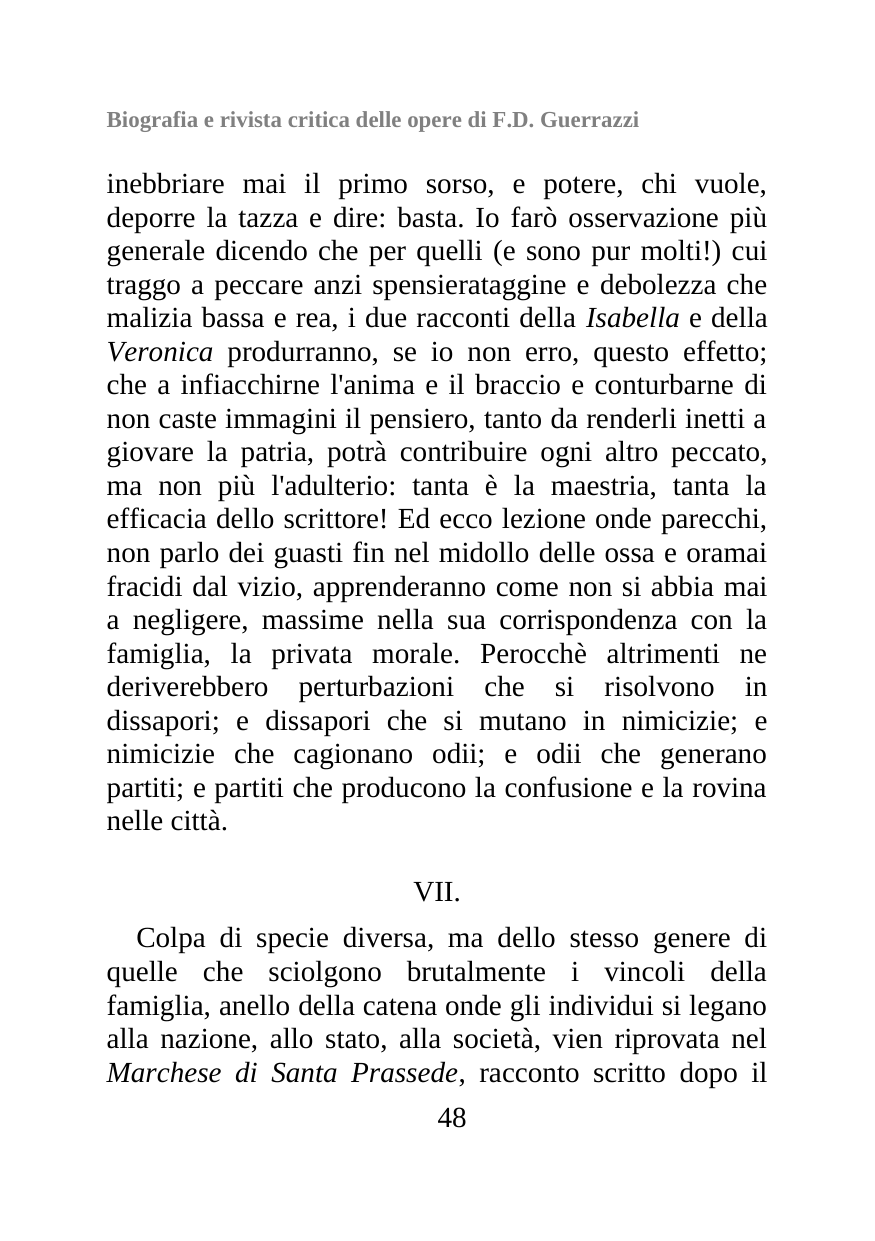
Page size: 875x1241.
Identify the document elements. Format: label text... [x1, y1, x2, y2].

text inebbriare mai il primo sorso, e potere, chi vuole, deporre la tazza e dire: basta. Io farò osservazione più generale dicendo che per quelli (e sono pur molti!) cui traggo a peccare anzi spensierataggine e debolezza che malizia bassa e rea, i due racconti della Isabella e della Veronica produrranno, se io non erro, questo effetto; che a infiacchirne l'anima e il braccio e conturbarne di non caste immagini il pensiero, tanto da renderli inetti a giovare la patria, potrà contribuire ogni altro peccato, ma non più l'adulterio: tanta è la maestria, tanta la efficacia dello scrittore! Ed ecco lezione onde parecchi, non parlo dei guasti fin nel midollo delle ossa e oramai fracidi dal vizio, apprenderanno come non si abbia mai a negligere, massime nella sua corrispondenza con la famiglia, la privata morale. Perocchè altrimenti ne deriverebbero perturbazioni che si risolvono in dissapori; e dissapori che si mutano in nimicizie; e nimicizie che cagionano odii; e odii che generano partiti; e partiti che producono la confusione e la rovina nelle città. [106, 166, 768, 837]
text Colpa di specie diversa, ma dello stesso genere di quelle che sciolgono brutalmente i vincoli della famiglia, anello della catena onde gli individui si legano alla nazione, allo stato, alla società, vien riprovata nel Marchese di Santa Prassede, racconto scritto dopo il [106, 921, 768, 1088]
subtitle VII. [106, 874, 768, 908]
